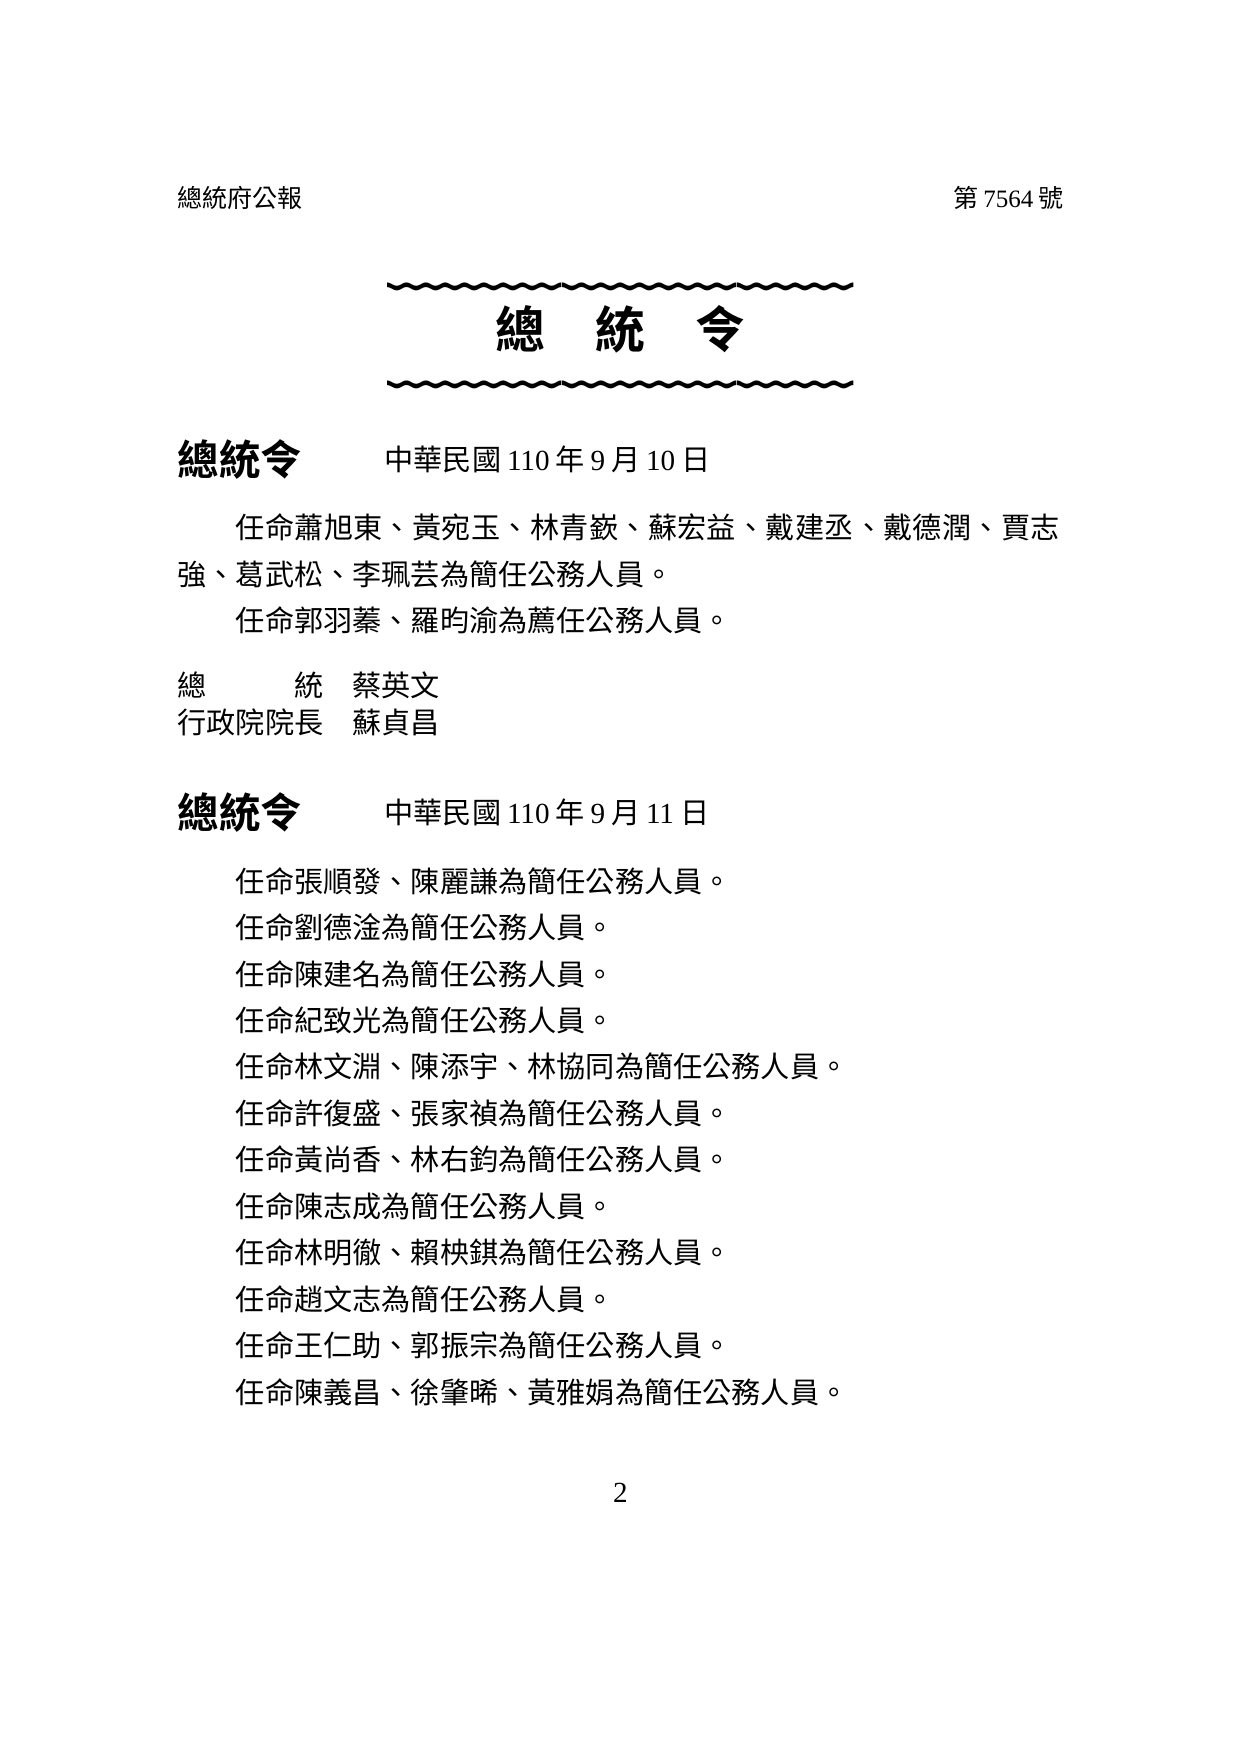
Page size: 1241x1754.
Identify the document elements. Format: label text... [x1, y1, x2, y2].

text 任命蕭旭東、黃宛玉、林青嶔、蘇宏益、戴建丞、戴德潤、賈志強、葛武松、李珮芸為簡任公務人員。 [177, 502, 1063, 595]
text 任命黃尚香、林右鈞為簡任公務人員。 [177, 1134, 1063, 1180]
text 總 統 蔡英文 行政院院長 蘇貞昌 [177, 666, 1063, 741]
text 任命趙文志為簡任公務人員。 [177, 1273, 1063, 1319]
text 任命陳義昌、徐肇晞、黃雅娟為簡任公務人員。 [177, 1366, 1063, 1412]
text 任命陳志成為簡任公務人員。 [177, 1180, 1063, 1227]
text 任命林文淵、陳添宇、林協同為簡任公務人員。 [177, 1041, 1063, 1087]
text 任命紀致光為簡任公務人員。 [177, 994, 1063, 1041]
text 任命王仁助、郭振宗為簡任公務人員。 [177, 1319, 1063, 1366]
table_header 總統令 [174, 766, 381, 855]
text 總統令 [177, 291, 1063, 363]
text ﹏﹏﹏﹏﹏﹏﹏﹏ [177, 266, 1063, 291]
text 任命劉德淦為簡任公務人員。 [177, 901, 1063, 948]
text 任命許復盛、張家禎為簡任公務人員。 [177, 1087, 1063, 1134]
text 任命郭羽蓁、羅昀渝為薦任公務人員。 [177, 595, 1063, 641]
text 任命林明徹、賴柍錤為簡任公務人員。 [177, 1227, 1063, 1273]
table_header 中華民國110年9月11日 [381, 766, 877, 855]
text ﹏﹏﹏﹏﹏﹏﹏﹏ [177, 363, 1063, 388]
table_header 中華民國110年9月10日 [381, 413, 877, 502]
text 任命陳建名為簡任公務人員。 [177, 948, 1063, 994]
text 任命張順發、陳麗謙為簡任公務人員。 [177, 855, 1063, 901]
table_header 總統令 [174, 413, 381, 502]
